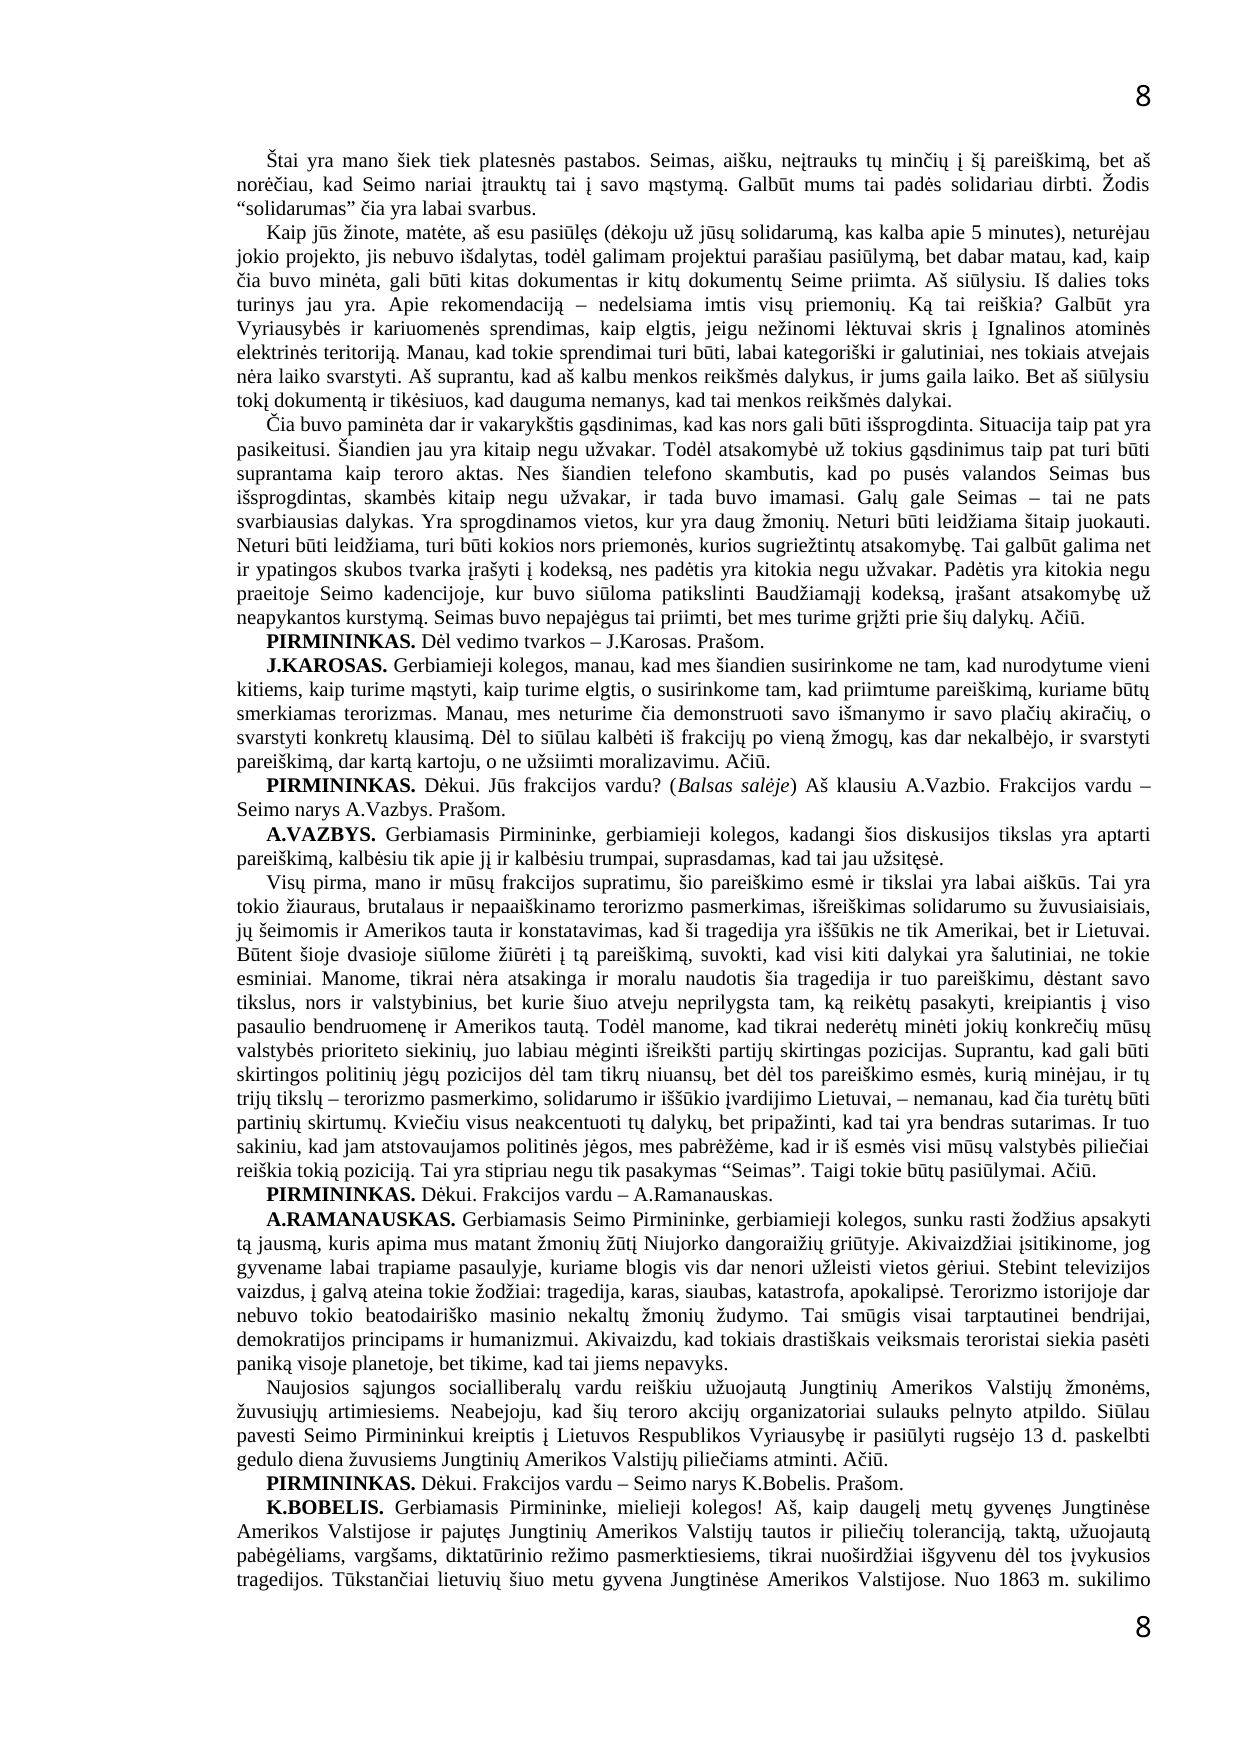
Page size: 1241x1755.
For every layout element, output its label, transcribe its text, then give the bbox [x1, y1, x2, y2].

text J.KAROSAS. Gerbiamieji kolegos, manau, kad mes šiandien susirinkome ne tam, kad nurodytume vieni kitiems, kaip turime mąstyti, kaip turime elgtis, o susirinkome tam, kad priimtume pareiškimą, kuriame būtų smerkiamas terorizmas. Manau, mes neturime čia demonstruoti savo išmanymo ir savo plačių akiračių, o svarstyti konkretų klausimą. Dėl to siūlau kalbėti iš frakcijų po vieną žmogų, kas dar nekalbėjo, ir svarstyti pareiškimą, dar kartą kartoju, o ne užsiimti moralizavimu. Ačiū. [236, 653, 1152, 773]
text Čia buvo paminėta dar ir vakarykštis gąsdinimas, kad kas nors gali būti išsprogdinta. Situacija taip pat yra pasikeitusi. Šiandien jau yra kitaip negu užvakar. Todėl atsakomybė už tokius gąsdinimus taip pat turi būti suprantama kaip teroro aktas. Nes šiandien telefono skambutis, kad po pusės valandos Seimas bus išsprogdintas, skambės kitaip negu užvakar, ir tada buvo imamasi. Galų gale Seimas – tai ne pats svarbiausias dalykas. Yra sprogdinamos vietos, kur yra daug žmonių. Neturi būti leidžiama šitaip juokauti. Neturi būti leidžiama, turi būti kokios nors priemonės, kurios sugriežtintų atsakomybę. Tai galbūt galima net ir ypatingos skubos tvarka įrašyti į kodeksą, nes padėtis yra kitokia negu užvakar. Padėtis yra kitokia negu praeitoje Seimo kadencijoje, kur buvo siūloma patikslinti Baudžiamąjį kodeksą, įrašant atsakomybę už neapykantos kurstymą. Seimas buvo nepajėgus tai priimti, bet mes turime grįžti prie šių dalykų. Ačiū. [236, 412, 1152, 629]
text Visų pirma, mano ir mūsų frakcijos supratimu, šio pareiškimo esmė ir tikslai yra labai aiškūs. Tai yra tokio žiauraus, brutalaus ir nepaaiškinamo terorizmo pasmerkimas, išreiškimas solidarumo su žuvusiaisiais, jų šeimomis ir Amerikos tauta ir konstatavimas, kad ši tragedija yra iššūkis ne tik Amerikai, bet ir Lietuvai. Būtent šioje dvasioje siūlome žiūrėti į tą pareiškimą, suvokti, kad visi kiti dalykai yra šalutiniai, ne tokie esminiai. Manome, tikrai nėra atsakinga ir moralu naudotis šia tragedija ir tuo pareiškimu, dėstant savo tikslus, nors ir valstybinius, bet kurie šiuo atveju neprilygsta tam, ką reikėtų pasakyti, kreipiantis į viso pasaulio bendruomenę ir Amerikos tautą. Todėl manome, kad tikrai nederėtų minėti jokių konkrečių mūsų valstybės prioriteto siekinių, juo labiau mėginti išreikšti partijų skirtingas pozicijas. Suprantu, kad gali būti skirtingos politinių jėgų pozicijos dėl tam tikrų niuansų, bet dėl tos pareiškimo esmės, kurią minėjau, ir tų trijų tikslų – terorizmo pasmerkimo, solidarumo ir iššūkio įvardijimo Lietuvai, – nemanau, kad čia turėtų būti partinių skirtumų. Kviečiu visus neakcentuoti tų dalykų, bet pripažinti, kad tai yra bendras sutarimas. Ir tuo sakiniu, kad jam atstovaujamos politinės jėgos, mes pabrėžėme, kad ir iš esmės visi mūsų valstybės piliečiai reiškia tokią poziciją. Tai yra stipriau negu tik pasakymas “Seimas”. Taigi tokie būtų pasiūlymai. Ačiū. [236, 869, 1152, 1182]
text A.RAMANAUSKAS. Gerbiamasis Seimo Pirmininke, gerbiamieji kolegos, sunku rasti žodžius apsakyti tą jausmą, kuris apima mus matant žmonių žūtį Niujorko dangoraižių griūtyje. Akivaizdžiai įsitikinome, jog gyvename labai trapiame pasaulyje, kuriame blogis vis dar nenori užleisti vietos gėriui. Stebint televizijos vaizdus, į galvą ateina tokie žodžiai: tragedija, karas, siaubas, katastrofa, apokalipsė. Terorizmo istorijoje dar nebuvo tokio beatodairiško masinio nekaltų žmonių žudymo. Tai smūgis visai tarptautinei bendrijai, demokratijos principams ir humanizmui. Akivaizdu, kad tokiais drastiškais veiksmais teroristai siekia pasėti paniką visoje planetoje, bet tikime, kad tai jiems nepavyks. [236, 1206, 1152, 1375]
text PIRMININKAS. Dėkui. Frakcijos vardu – A.Ramanauskas. [236, 1182, 1152, 1206]
text Kaip jūs žinote, matėte, aš esu pasiūlęs (dėkoju už jūsų solidarumą, kas kalba apie 5 minutes), neturėjau jokio projekto, jis nebuvo išdalytas, todėl galimam projektui parašiau pasiūlymą, bet dabar matau, kad, kaip čia buvo minėta, gali būti kitas dokumentas ir kitų dokumentų Seime priimta. Aš siūlysiu. Iš dalies toks turinys jau yra. Apie rekomendaciją – nedelsiama imtis visų priemonių. Ką tai reiškia? Galbūt yra Vyriausybės ir kariuomenės sprendimas, kaip elgtis, jeigu nežinomi lėktuvai skris į Ignalinos atominės elektrinės teritoriją. Manau, kad tokie sprendimai turi būti, labai kategoriški ir galutiniai, nes tokiais atvejais nėra laiko svarstyti. Aš suprantu, kad aš kalbu menkos reikšmės dalykus, ir jums gaila laiko. Bet aš siūlysiu tokį dokumentą ir tikėsiuos, kad dauguma nemanys, kad tai menkos reikšmės dalykai. [236, 220, 1152, 412]
text PIRMININKAS. Dėl vedimo tvarkos – J.Karosas. Prašom. [236, 629, 1152, 653]
text A.VAZBYS. Gerbiamasis Pirmininke, gerbiamieji kolegos, kadangi šios diskusijos tikslas yra aptarti pareiškimą, kalbėsiu tik apie jį ir kalbėsiu trumpai, suprasdamas, kad tai jau užsitęsė. [236, 821, 1152, 869]
text Naujosios sąjungos socialliberalų vardu reiškiu užuojautą Jungtinių Amerikos Valstijų žmonėms, žuvusiųjų artimiesiems. Neabejoju, kad šių teroro akcijų organizatoriai sulauks pelnyto atpildo. Siūlau pavesti Seimo Pirmininkui kreiptis į Lietuvos Respublikos Vyriausybę ir pasiūlyti rugsėjo 13 d. paskelbti gedulo diena žuvusiems Jungtinių Amerikos Valstijų piliečiams atminti. Ačiū. [236, 1375, 1152, 1471]
text PIRMININKAS. Dėkui. Frakcijos vardu – Seimo narys K.Bobelis. Prašom. [236, 1471, 1152, 1495]
text K.BOBELIS. Gerbiamasis Pirmininke, mielieji kolegos! Aš, kaip daugelį metų gyvenęs Jungtinėse Amerikos Valstijose ir pajutęs Jungtinių Amerikos Valstijų tautos ir piliečių toleranciją, taktą, užuojautą pabėgėliams, vargšams, diktatūrinio režimo pasmerktiesiems, tikrai nuoširdžiai išgyvenu dėl tos įvykusios tragedijos. Tūkstančiai lietuvių šiuo metu gyvena Jungtinėse Amerikos Valstijose. Nuo 1863 m. sukilimo [236, 1495, 1152, 1591]
text PIRMININKAS. Dėkui. Jūs frakcijos vardu? (Balsas salėje) Aš klausiu A.Vazbio. Frakcijos vardu – Seimo narys A.Vazbys. Prašom. [236, 773, 1152, 821]
text Štai yra mano šiek tiek platesnės pastabos. Seimas, aišku, neįtrauks tų minčių į šį pareiškimą, bet aš norėčiau, kad Seimo nariai įtrauktų tai į savo mąstymą. Galbūt mums tai padės solidariau dirbti. Žodis “solidarumas” čia yra labai svarbus. [236, 148, 1152, 220]
